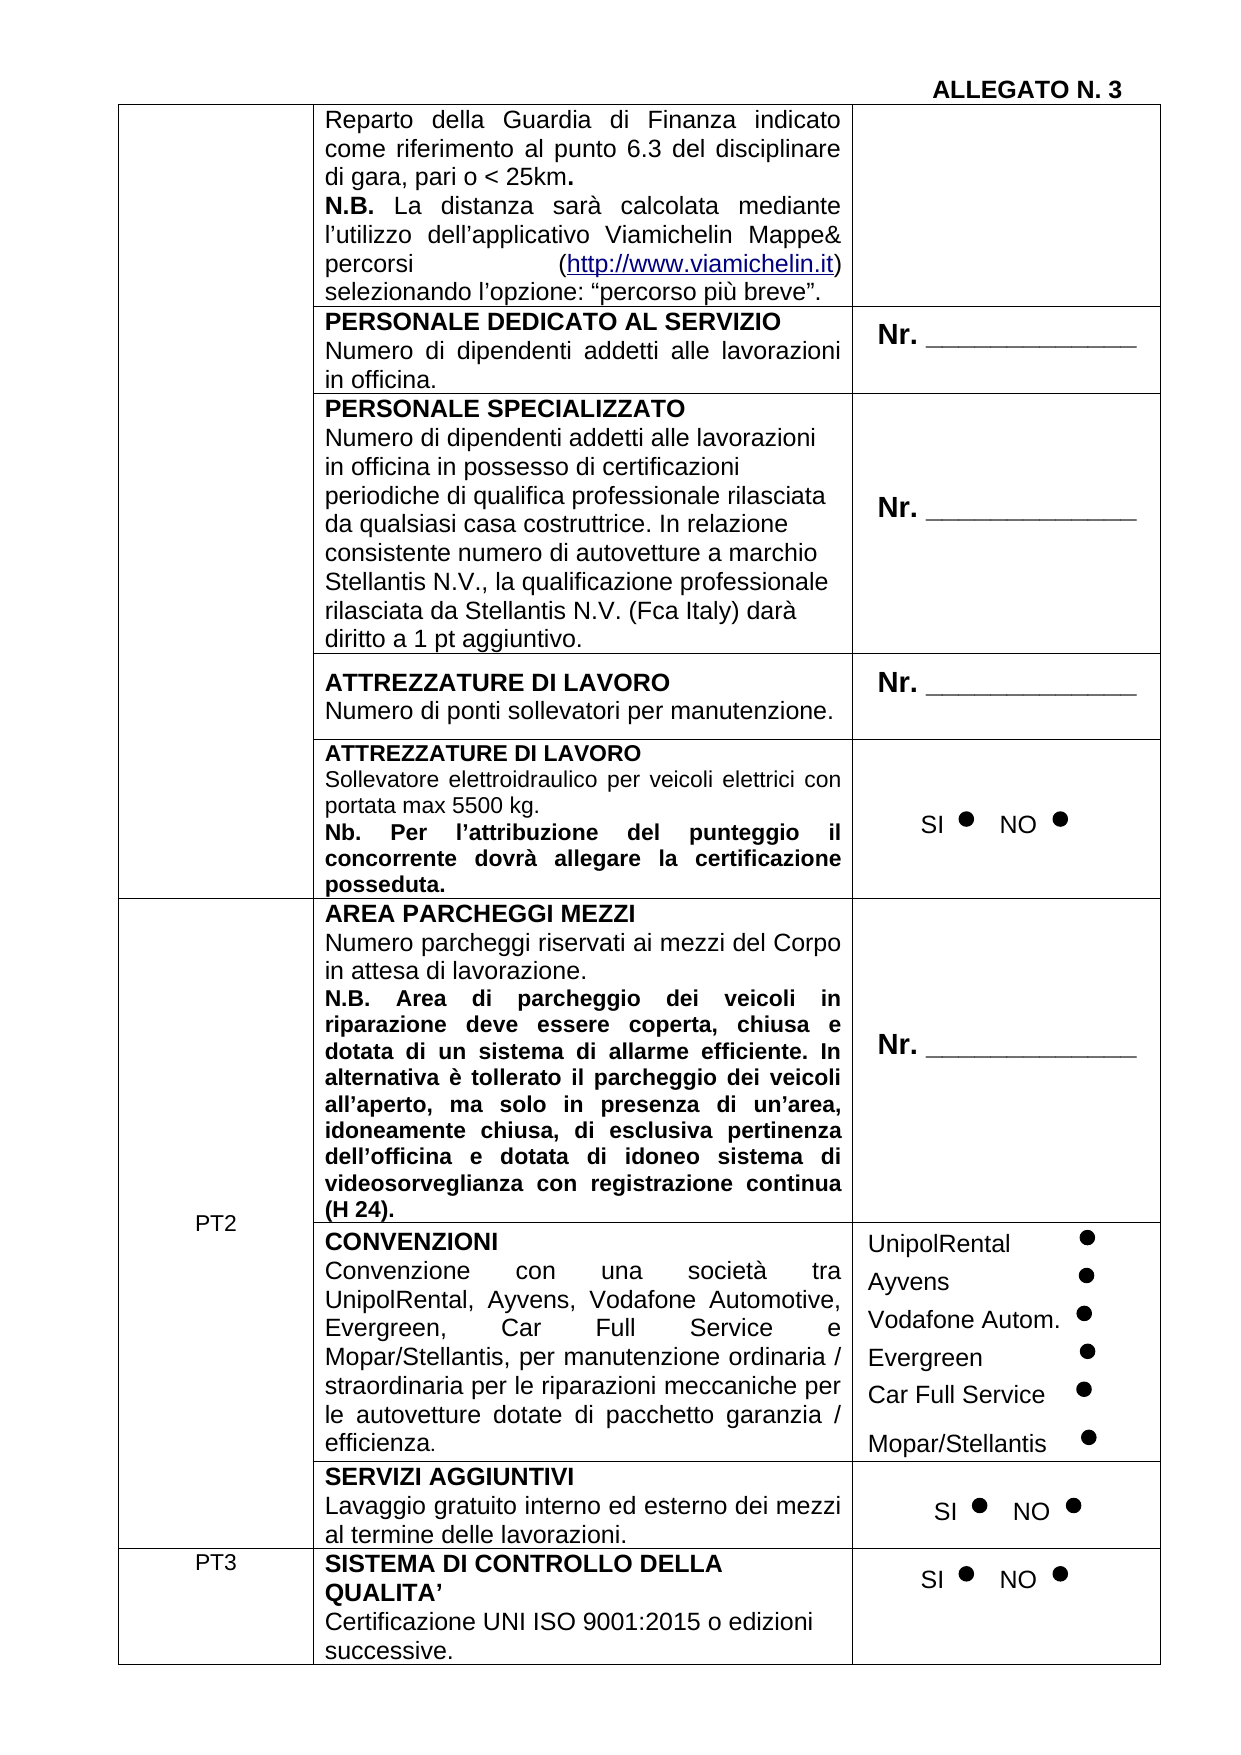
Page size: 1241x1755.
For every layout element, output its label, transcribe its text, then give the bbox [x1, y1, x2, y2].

table_cell Nr. _____________ [853, 394, 1160, 653]
table_cell Nr. _____________ [853, 654, 1160, 739]
table_cell SI  NO  [853, 1549, 1160, 1664]
table_header [119, 105, 313, 898]
table_cell ATTREZZATURE DI LAVORO Sollevatore elettroidraulico per veicoli elettrici con portata max 5500 kg. Nb. Per l’attribuzione del punteggio il concorrente dovrà allegare la certificazione posseduta. [314, 740, 852, 898]
table_cell SI  NO  [853, 1462, 1160, 1548]
table_cell SISTEMA DI CONTROLLO DELLA QUALITA’ Certificazione UNI ISO 9001:2015 o edizioni successive. [314, 1549, 852, 1664]
table_cell [853, 105, 1160, 306]
table_cell UnipolRental  Ayvens  Vodafone Autom.  Evergreen  Car Full Service  Mopar/Stellantis  [853, 1223, 1160, 1461]
table_cell SI  NO  [853, 740, 1160, 898]
table_cell PT2 [119, 899, 313, 1548]
table_cell SERVIZI AGGIUNTIVI Lavaggio gratuito interno ed esterno dei mezzi al termine delle lavorazioni. [314, 1462, 852, 1548]
table_cell PT3 [119, 1549, 313, 1664]
table_cell CONVENZIONI Convenzione con una società tra UnipolRental, Ayvens, Vodafone Automotive, Evergreen, Car Full Service e Mopar/Stellantis, per manutenzione ordinaria / straordinaria per le riparazioni meccaniche per le autovetture dotate di pacchetto garanzia / efficienza. [314, 1223, 852, 1461]
table_cell Nr. _____________ [853, 899, 1160, 1222]
table_cell PERSONALE SPECIALIZZATO Numero di dipendenti addetti alle lavorazioni in officina in possesso di certificazioni periodiche di qualifica professionale rilasciata da qualsiasi casa costruttrice. In relazione consistente numero di autovetture a marchio Stellantis N.V., la qualificazione professionale rilasciata da Stellantis N.V. (Fca Italy) darà diritto a 1 pt aggiuntivo. [314, 394, 852, 653]
table_cell AREA PARCHEGGI MEZZI Numero parcheggi riservati ai mezzi del Corpo in attesa di lavorazione. N.B. Area di parcheggio dei veicoli in riparazione deve essere coperta, chiusa e dotata di un sistema di allarme efficiente. In alternativa è tollerato il parcheggio dei veicoli all’aperto, ma solo in presenza di un’area, idoneamente chiusa, di esclusiva pertinenza dell’officina e dotata di idoneo sistema di videosorveglianza con registrazione continua (H 24). [314, 899, 852, 1222]
table_cell Reparto della Guardia di Finanza indicato come riferimento al punto 6.3 del disciplinare di gara, pari o < 25km. N.B. La distanza sarà calcolata mediante l’utilizzo dell’applicativo Viamichelin Mappe& percorsi (http://www.viamichelin.it) selezionando l’opzione: “percorso più breve”. [314, 105, 852, 306]
table_cell Nr. _____________ [853, 307, 1160, 393]
table_cell ATTREZZATURE DI LAVORO Numero di ponti sollevatori per manutenzione. [314, 654, 852, 739]
table_cell PERSONALE DEDICATO AL SERVIZIO Numero di dipendenti addetti alle lavorazioni in officina. [314, 307, 852, 393]
